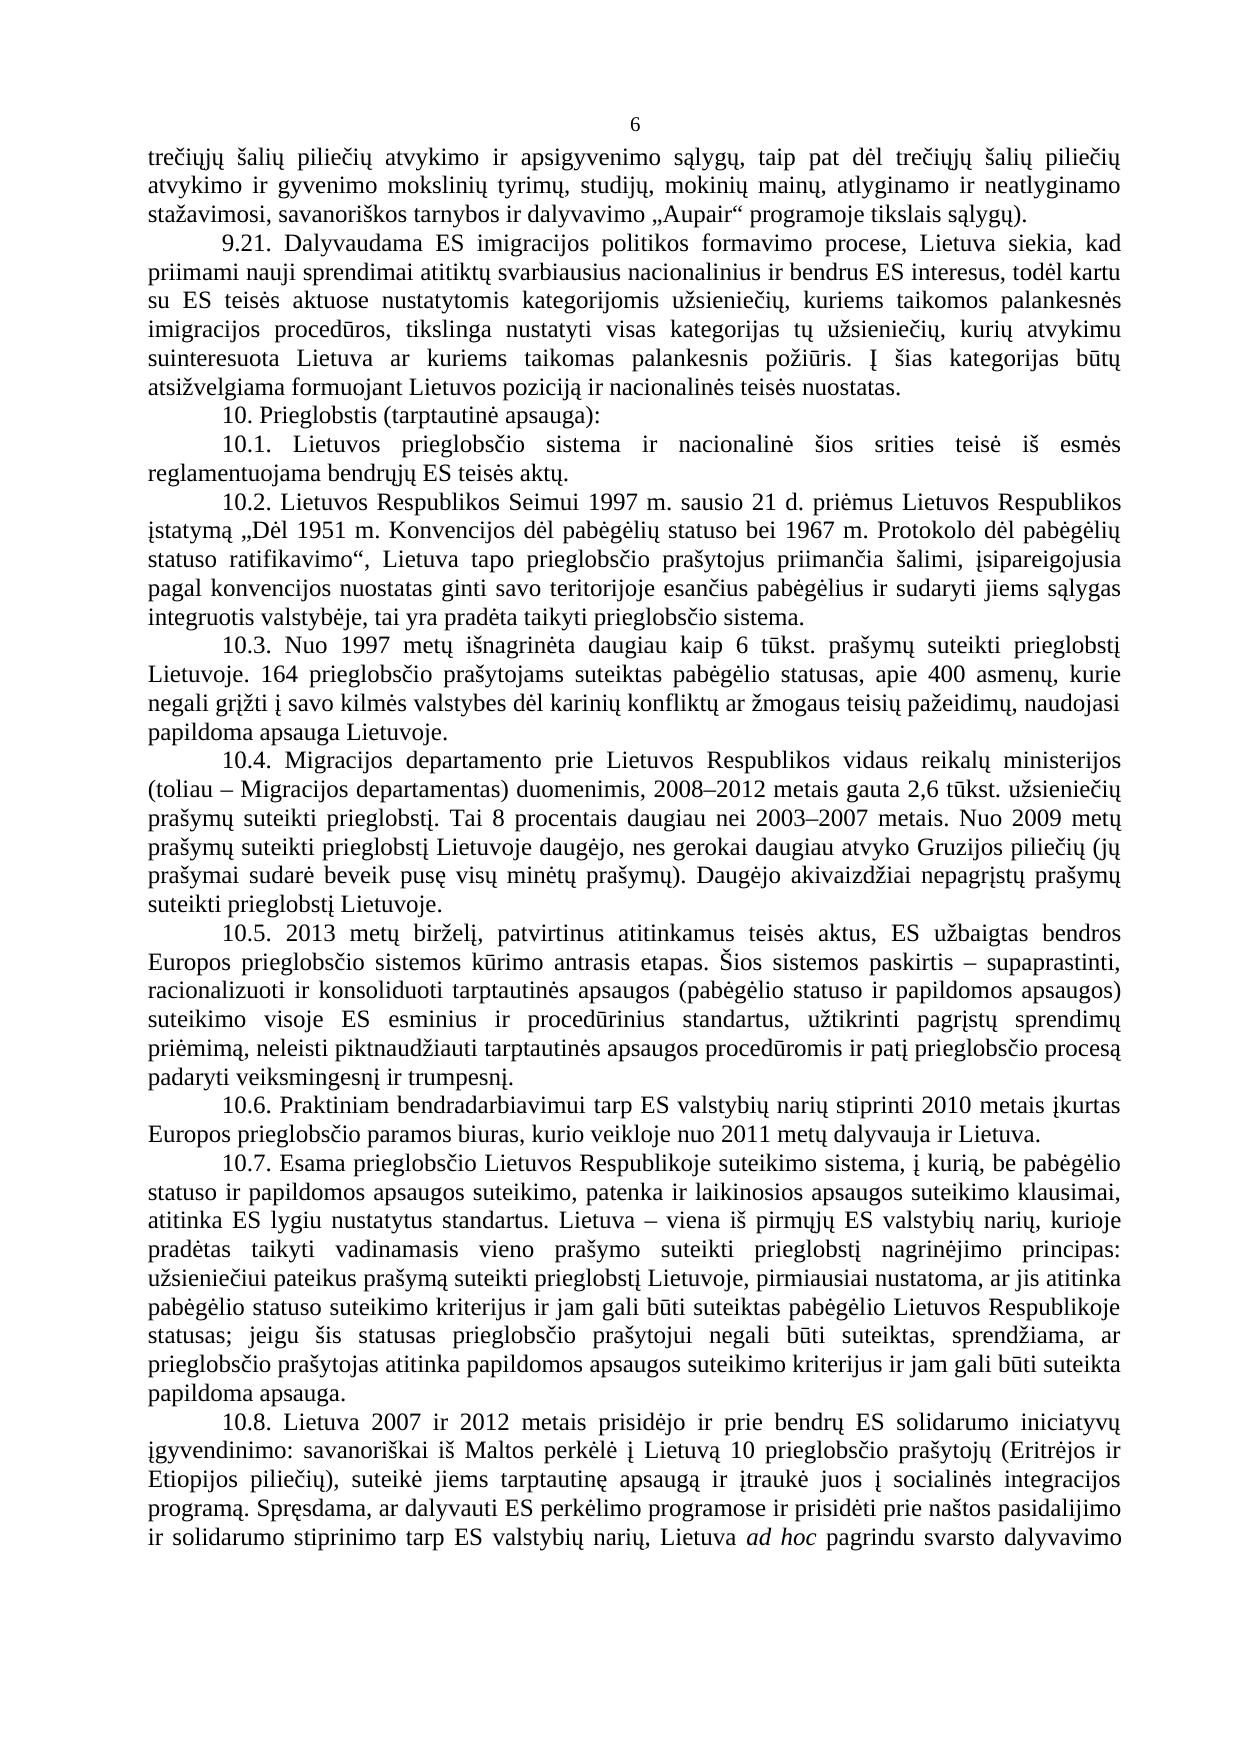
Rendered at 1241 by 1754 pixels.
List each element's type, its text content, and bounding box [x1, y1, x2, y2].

text trečiųjų šalių piliečių atvykimo ir apsigyvenimo sąlygų, taip pat dėl trečiųjų šalių piliečių atvykimo ir gyvenimo mokslinių tyrimų, studijų, mokinių mainų, atlyginamo ir neatlyginamo stažavimosi, savanoriškos tarnybos ir dalyvavimo „Aupair“ programoje tikslais sąlygų). [148, 142, 1122, 228]
text 10. Prieglobstis (tarptautinė apsauga): [148, 400, 1122, 429]
text 10.1. Lietuvos prieglobsčio sistema ir nacionalinė šios srities teisė iš esmės reglamentuojama bendrųjų ES teisės aktų. [148, 429, 1122, 487]
text 10.3. Nuo 1997 metų išnagrinėta daugiau kaip 6 tūkst. prašymų suteikti prieglobstį Lietuvoje. 164 prieglobsčio prašytojams suteiktas pabėgėlio statusas, apie 400 asmenų, kurie negali grįžti į savo kilmės valstybes dėl karinių konfliktų ar žmogaus teisių pažeidimų, naudojasi papildoma apsauga Lietuvoje. [148, 630, 1122, 745]
text 10.5. 2013 metų birželį, patvirtinus atitinkamus teisės aktus, ES užbaigtas bendros Europos prieglobsčio sistemos kūrimo antrasis etapas. Šios sistemos paskirtis – supaprastinti, racionalizuoti ir konsoliduoti tarptautinės apsaugos (pabėgėlio statuso ir papildomos apsaugos) suteikimo visoje ES esminius ir procedūrinius standartus, užtikrinti pagrįstų sprendimų priėmimą, neleisti piktnaudžiauti tarptautinės apsaugos procedūromis ir patį prieglobsčio procesą padaryti veiksmingesnį ir trumpesnį. [148, 918, 1122, 1090]
text 10.2. Lietuvos Respublikos Seimui 1997 m. sausio 21 d. priėmus Lietuvos Respublikos įstatymą „Dėl 1951 m. Konvencijos dėl pabėgėlių statuso bei 1967 m. Protokolo dėl pabėgėlių statuso ratifikavimo“, Lietuva tapo prieglobsčio prašytojus priimančia šalimi, įsipareigojusia pagal konvencijos nuostatas ginti savo teritorijoje esančius pabėgėlius ir sudaryti jiems sąlygas integruotis valstybėje, tai yra pradėta taikyti prieglobsčio sistema. [148, 487, 1122, 630]
text 10.4. Migracijos departamento prie Lietuvos Respublikos vidaus reikalų ministerijos (toliau – Migracijos departamentas) duomenimis, 2008–2012 metais gauta 2,6 tūkst. užsieniečių prašymų suteikti prieglobstį. Tai 8 procentais daugiau nei 2003–2007 metais. Nuo 2009 metų prašymų suteikti prieglobstį Lietuvoje daugėjo, nes gerokai daugiau atvyko Gruzijos piliečių (jų prašymai sudarė beveik pusę visų minėtų prašymų). Daugėjo akivaizdžiai nepagrįstų prašymų suteikti prieglobstį Lietuvoje. [148, 745, 1122, 918]
text 10.6. Praktiniam bendradarbiavimui tarp ES valstybių narių stiprinti 2010 metais įkurtas Europos prieglobsčio paramos biuras, kurio veikloje nuo 2011 metų dalyvauja ir Lietuva. [148, 1090, 1122, 1148]
text 9.21. Dalyvaudama ES imigracijos politikos formavimo procese, Lietuva siekia, kad priimami nauji sprendimai atitiktų svarbiausius nacionalinius ir bendrus ES interesus, todėl kartu su ES teisės aktuose nustatytomis kategorijomis užsieniečių, kuriems taikomos palankesnės imigracijos procedūros, tikslinga nustatyti visas kategorijas tų užsieniečių, kurių atvykimu suinteresuota Lietuva ar kuriems taikomas palankesnis požiūris. Į šias kategorijas būtų atsižvelgiama formuojant Lietuvos poziciją ir nacionalinės teisės nuostatas. [148, 228, 1122, 400]
text 10.8. Lietuva 2007 ir 2012 metais prisidėjo ir prie bendrų ES solidarumo iniciatyvų įgyvendinimo: savanoriškai iš Maltos perkėlė į Lietuvą 10 prieglobsčio prašytojų (Eritrėjos ir Etiopijos piliečių), suteikė jiems tarptautinę apsaugą ir įtraukė juos į socialinės integracijos programą. Spręsdama, ar dalyvauti ES perkėlimo programose ir prisidėti prie naštos pasidalijimo ir solidarumo stiprinimo tarp ES valstybių narių, Lietuva ad hoc pagrindu svarsto dalyvavimo [148, 1407, 1122, 1550]
text 10.7. Esama prieglobsčio Lietuvos Respublikoje suteikimo sistema, į kurią, be pabėgėlio statuso ir papildomos apsaugos suteikimo, patenka ir laikinosios apsaugos suteikimo klausimai, atitinka ES lygiu nustatytus standartus. Lietuva – viena iš pirmųjų ES valstybių narių, kurioje pradėtas taikyti vadinamasis vieno prašymo suteikti prieglobstį nagrinėjimo principas: užsieniečiui pateikus prašymą suteikti prieglobstį Lietuvoje, pirmiausiai nustatoma, ar jis atitinka pabėgėlio statuso suteikimo kriterijus ir jam gali būti suteiktas pabėgėlio Lietuvos Respublikoje statusas; jeigu šis statusas prieglobsčio prašytojui negali būti suteiktas, sprendžiama, ar prieglobsčio prašytojas atitinka papildomos apsaugos suteikimo kriterijus ir jam gali būti suteikta papildoma apsauga. [148, 1148, 1122, 1407]
